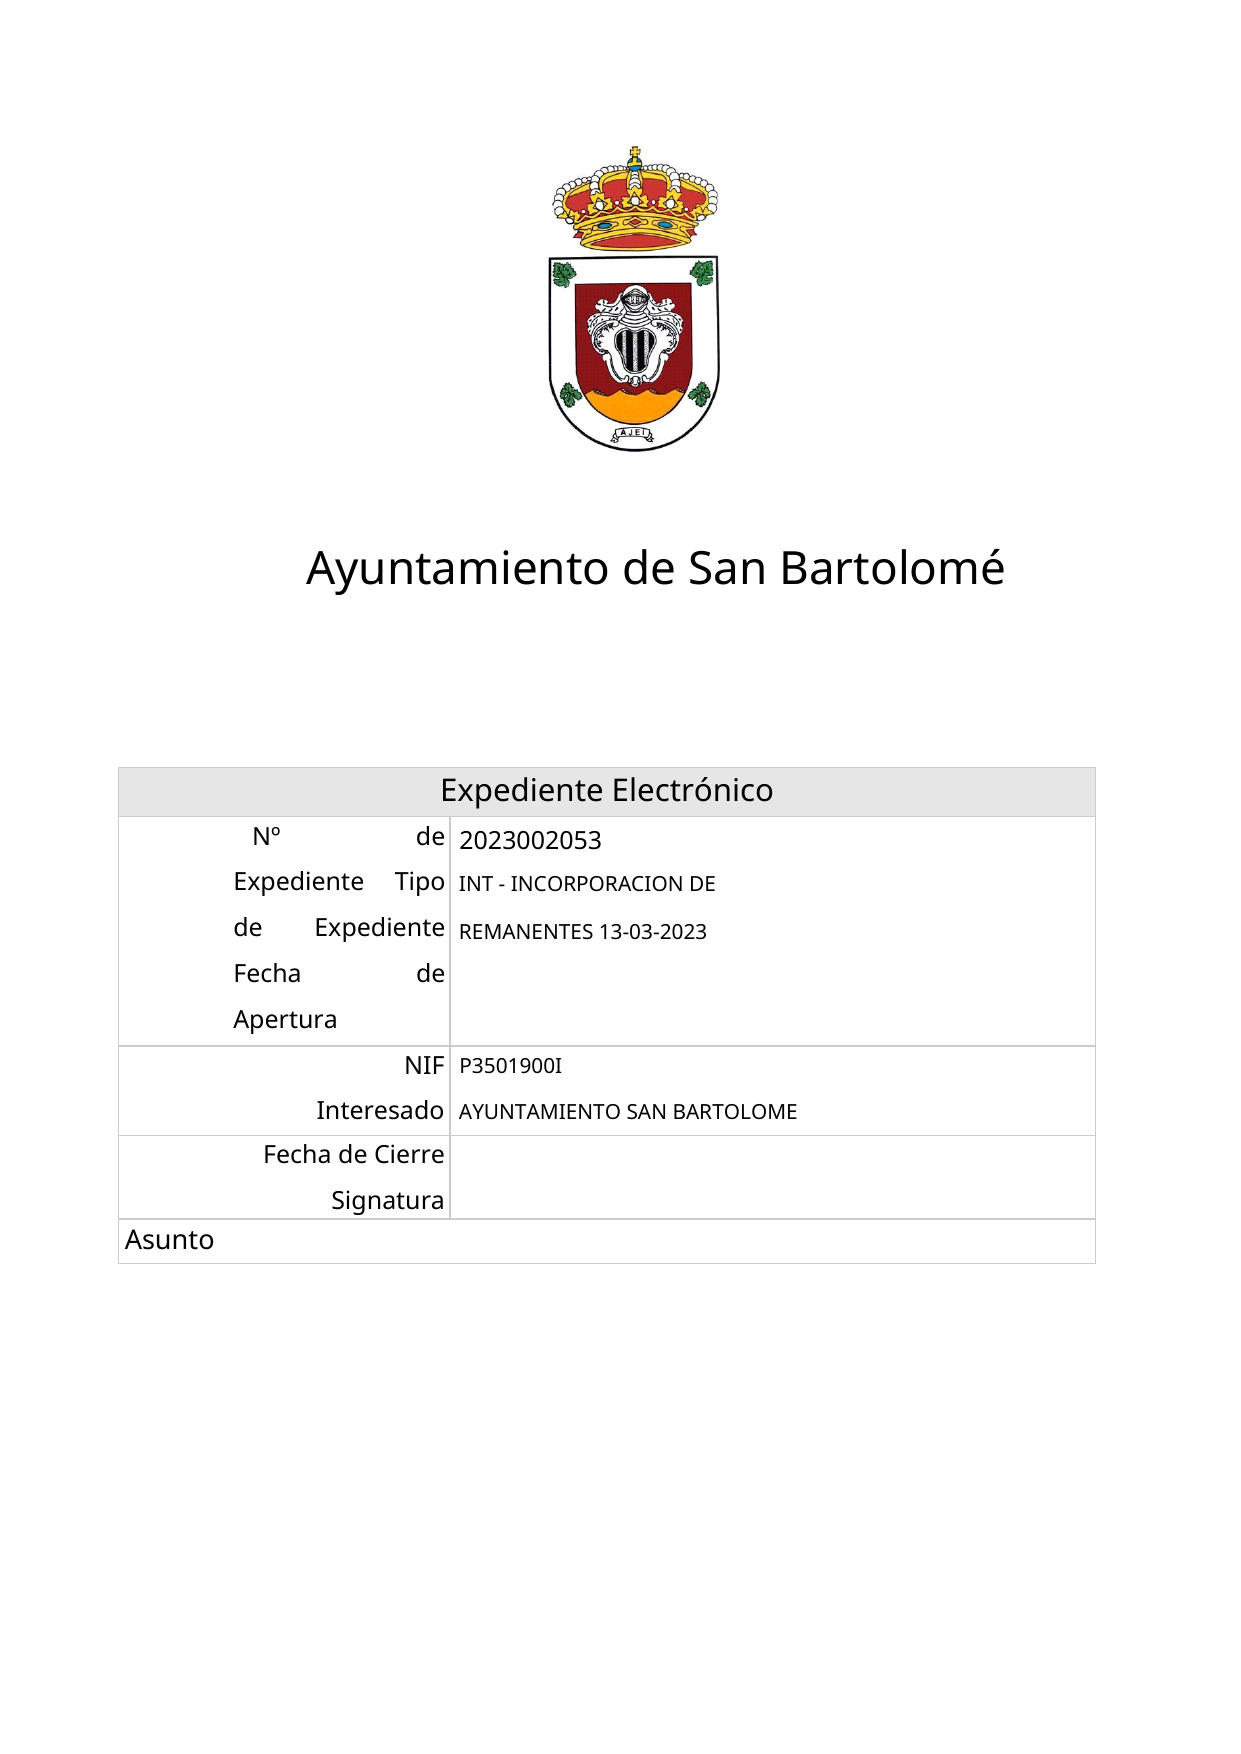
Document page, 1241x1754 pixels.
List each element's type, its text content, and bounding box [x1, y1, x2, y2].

table_header Expediente Electrónico [119, 768, 1095, 816]
text Ayuntamiento de San Bartolomé [306, 536, 1122, 598]
table_cell NIF Interesado [119, 1047, 449, 1135]
table_cell [451, 1136, 1095, 1218]
table_cell Nº de Expediente Tipo de Expediente Fecha de Apertura [119, 817, 449, 1045]
table_cell Fecha de Cierre Signatura [119, 1136, 449, 1218]
table_cell 2023002053 INT - INCORPORACION DE REMANENTES 13-03-2023 [451, 817, 1095, 1045]
table_cell Asunto [119, 1220, 1095, 1263]
table_cell P3501900I AYUNTAMIENTO SAN BARTOLOME [451, 1047, 1095, 1135]
